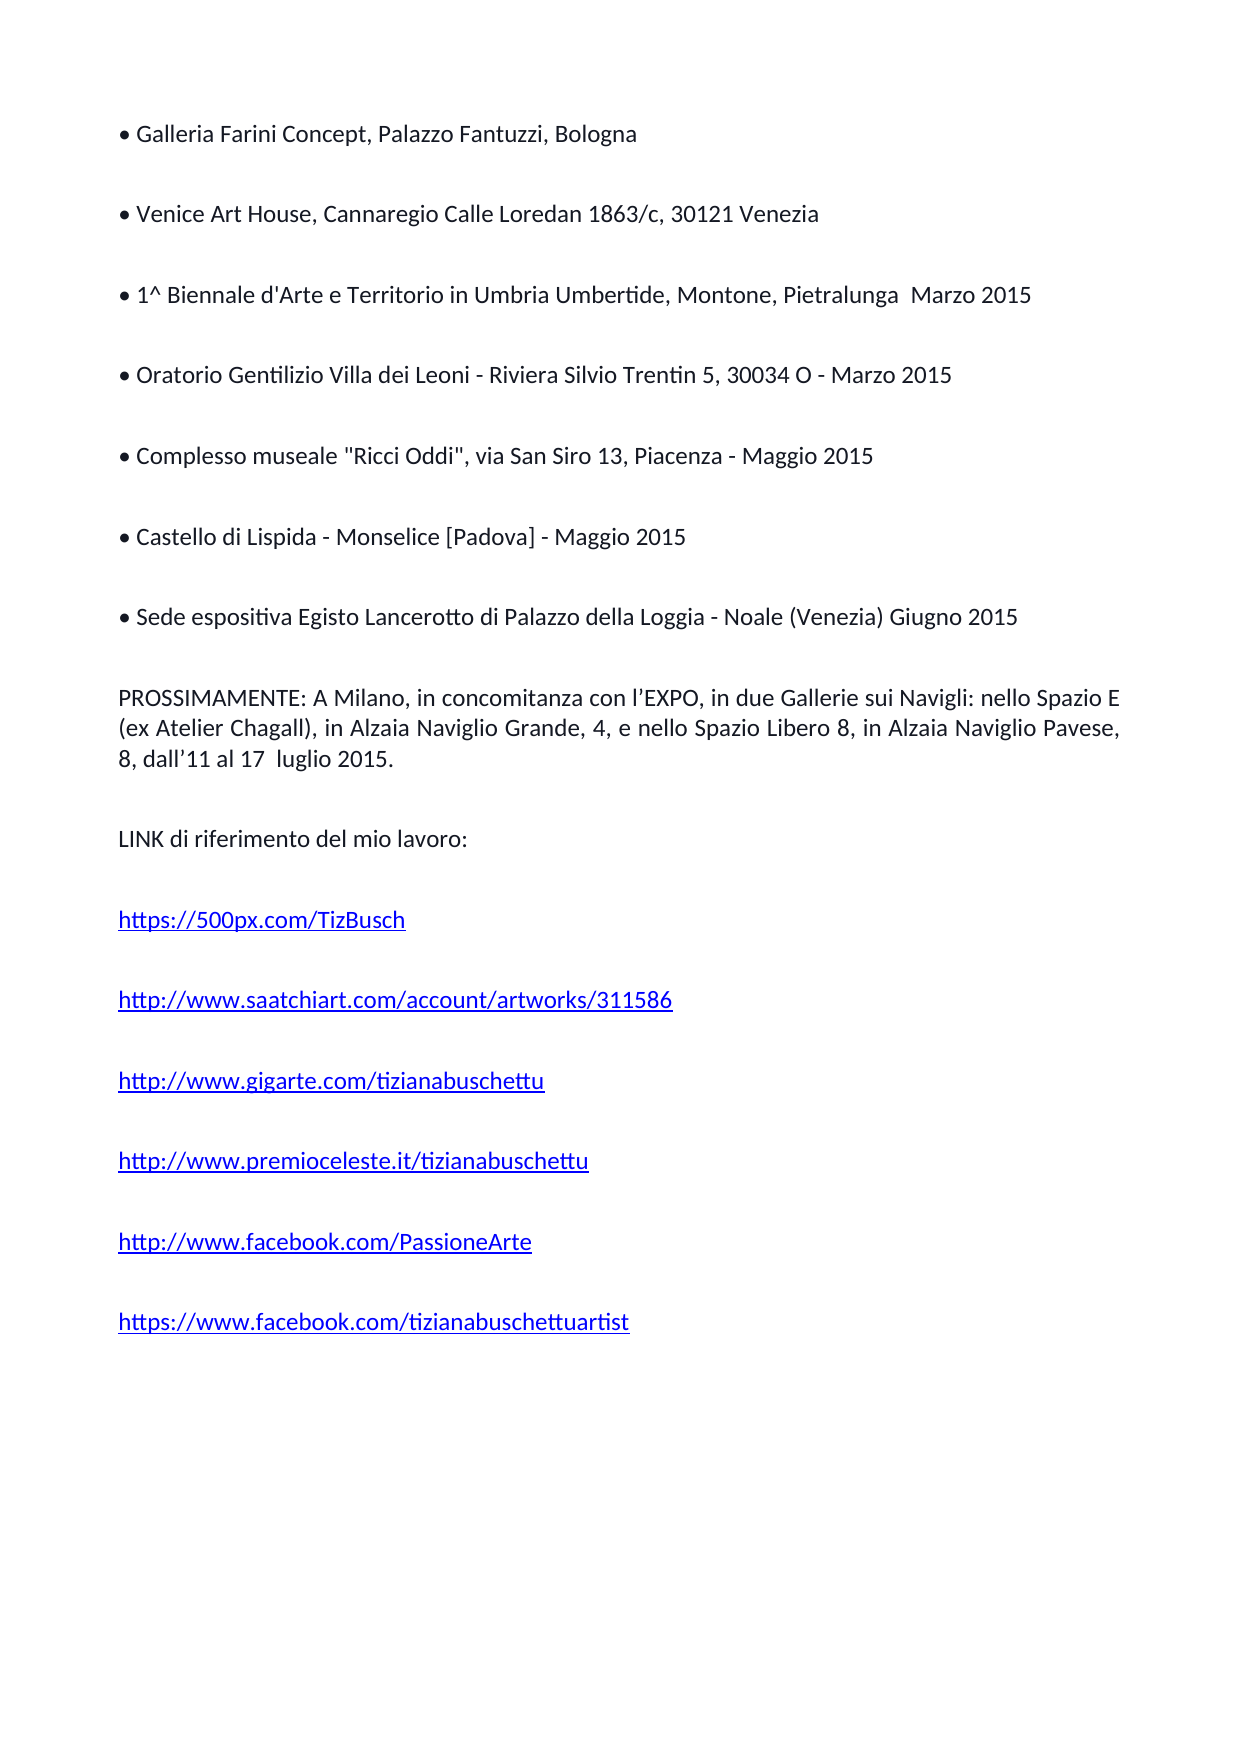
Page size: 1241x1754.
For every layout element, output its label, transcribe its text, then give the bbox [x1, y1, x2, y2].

text • 1^ Biennale d'Arte e Territorio in Umbria Umbertide, Montone, Pietralunga Marzo 2015 [118, 279, 1122, 310]
text • Galleria Farini Concept, Palazzo Fantuzzi, Bologna [118, 118, 1122, 149]
text • Complesso museale "Ricci Oddi", via San Siro 13, Piacenza - Maggio 2015 [118, 440, 1122, 471]
text https://500px.com/TizBusch [118, 904, 1122, 934]
text https://www.facebook.com/tizianabuschettuartist [118, 1306, 1122, 1337]
text http://www.gigarte.com/tizianabuschettu [118, 1065, 1122, 1095]
text • Oratorio Gentilizio Villa dei Leoni - Riviera Silvio Trentin 5, 30034 O - Marzo 2015 [118, 360, 1122, 390]
text LINK di riferimento del mio lavoro: [118, 823, 1122, 854]
text http://www.facebook.com/PassioneArte [118, 1226, 1122, 1256]
text • Sede espositiva Egisto Lancerotto di Palazzo della Loggia - Noale (Venezia) Giugno 2015 [118, 601, 1122, 632]
text • Castello di Lispida - Monselice [Padova] - Maggio 2015 [118, 521, 1122, 551]
text http://www.premioceleste.it/tizianabuschettu [118, 1145, 1122, 1176]
text PROSSIMAMENTE: A Milano, in concomitanza con l’EXPO, in due Gallerie sui Navigli: nello Spazio E (ex Atelier Chagall), in Alzaia Naviglio Grande, 4, e nello Spazio Libero 8, in Alzaia Naviglio Pavese, 8, dall’11 al 17 luglio 2015. [118, 682, 1122, 773]
text http://www.saatchiart.com/account/artworks/311586 [118, 984, 1122, 1015]
text • Venice Art House, Cannaregio Calle Loredan 1863/c, 30121 Venezia [118, 199, 1122, 229]
